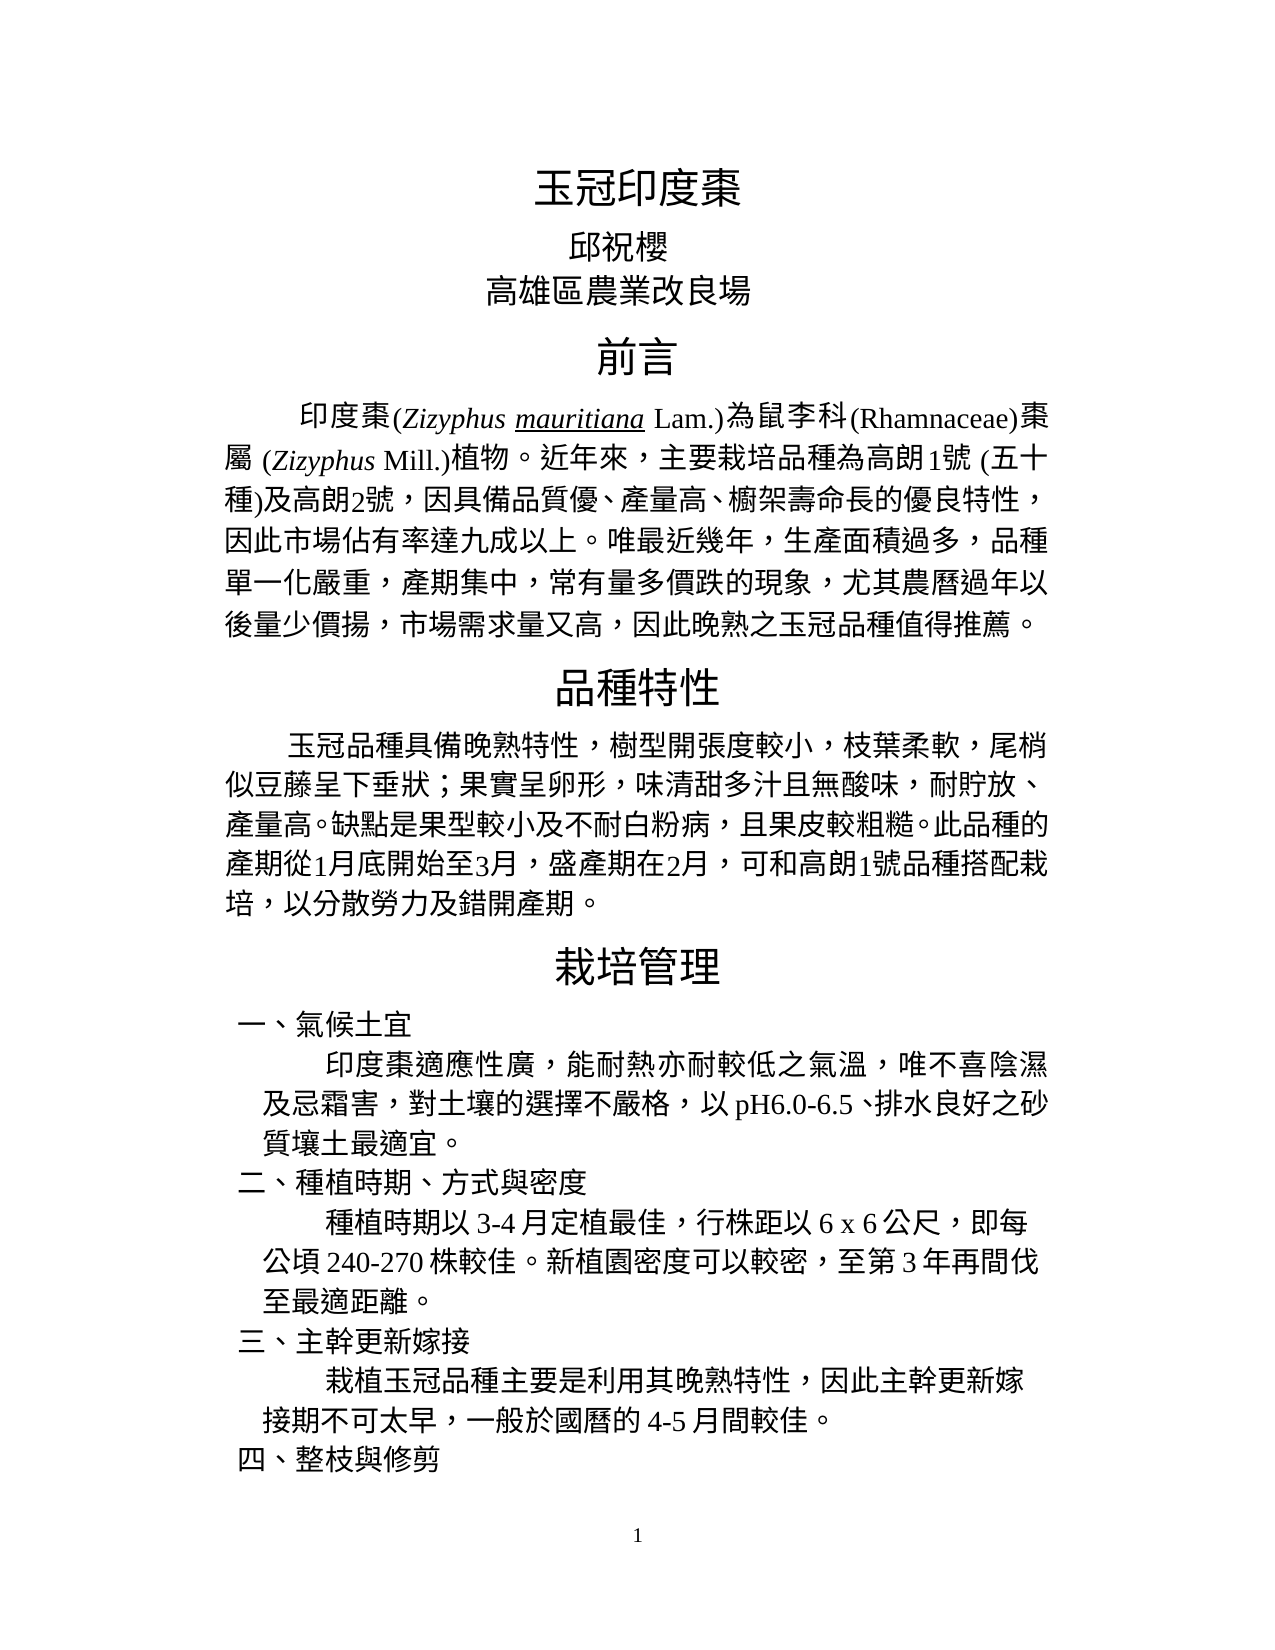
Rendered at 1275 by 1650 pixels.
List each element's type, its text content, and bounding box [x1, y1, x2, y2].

text 栽植玉冠品種主要是利用其晚熟特性，因此主幹更新嫁接期不可太早，一般於國曆的4-5月間較佳。 [262, 1360, 1049, 1439]
text 高雄區農業改良場 [187, 268, 1049, 312]
text 邱祝櫻 [187, 224, 1049, 268]
text 二、種植時期、方式與密度 [237, 1162, 1049, 1202]
text 栽培管理 [187, 947, 1088, 991]
text 品種特性 [187, 668, 1088, 712]
text 玉冠品種具備晚熟特性，樹型開張度較小，枝葉柔軟，尾梢似豆藤呈下垂狀；果實呈卵形，味清甜多汁且無酸味，耐貯放、產量高。缺點是果型較小及不耐白粉病，且果皮較粗糙。此品種的產期從1月底開始至3月，盛產期在2月，可和高朗1號品種搭配栽培，以分散勞力及錯開產期。 [225, 724, 1049, 922]
text 一、氣候土宜 [187, 1004, 1049, 1043]
text 前言 [187, 337, 1088, 381]
text 印度棗適應性廣，能耐熱亦耐較低之氣溫，唯不喜陰濕及忌霜害，對土壤的選擇不嚴格，以pH6.0-6.5、排水良好之砂質壤土最適宜。 [262, 1043, 1049, 1162]
text 印度棗(Zizyphus mauritiana Lam.)為鼠李科(Rhamnaceae)棗屬 (Zizyphus Mill.)植物。近年來，主要栽培品種為高朗1號 (五十種)及高朗2號，因具備品質優、產量高、櫥架壽命長的優良特性，因此市場佔有率達九成以上。唯最近幾年，生產面積過多，品種單一化嚴重，產期集中，常有量多價跌的現象，尤其農曆過年以後量少價揚，市場需求量又高，因此晚熟之玉冠品種值得推薦。 [224, 393, 1049, 643]
text 玉冠印度棗 [187, 168, 1088, 212]
text 三、主幹更新嫁接 [237, 1320, 1049, 1360]
text 四、整枝與修剪 [237, 1439, 1049, 1479]
text 種植時期以3-4月定植最佳，行株距以6 x 6公尺，即每公頃240-270株較佳。新植園密度可以較密，至第3年再間伐至最適距離。 [262, 1202, 1049, 1320]
